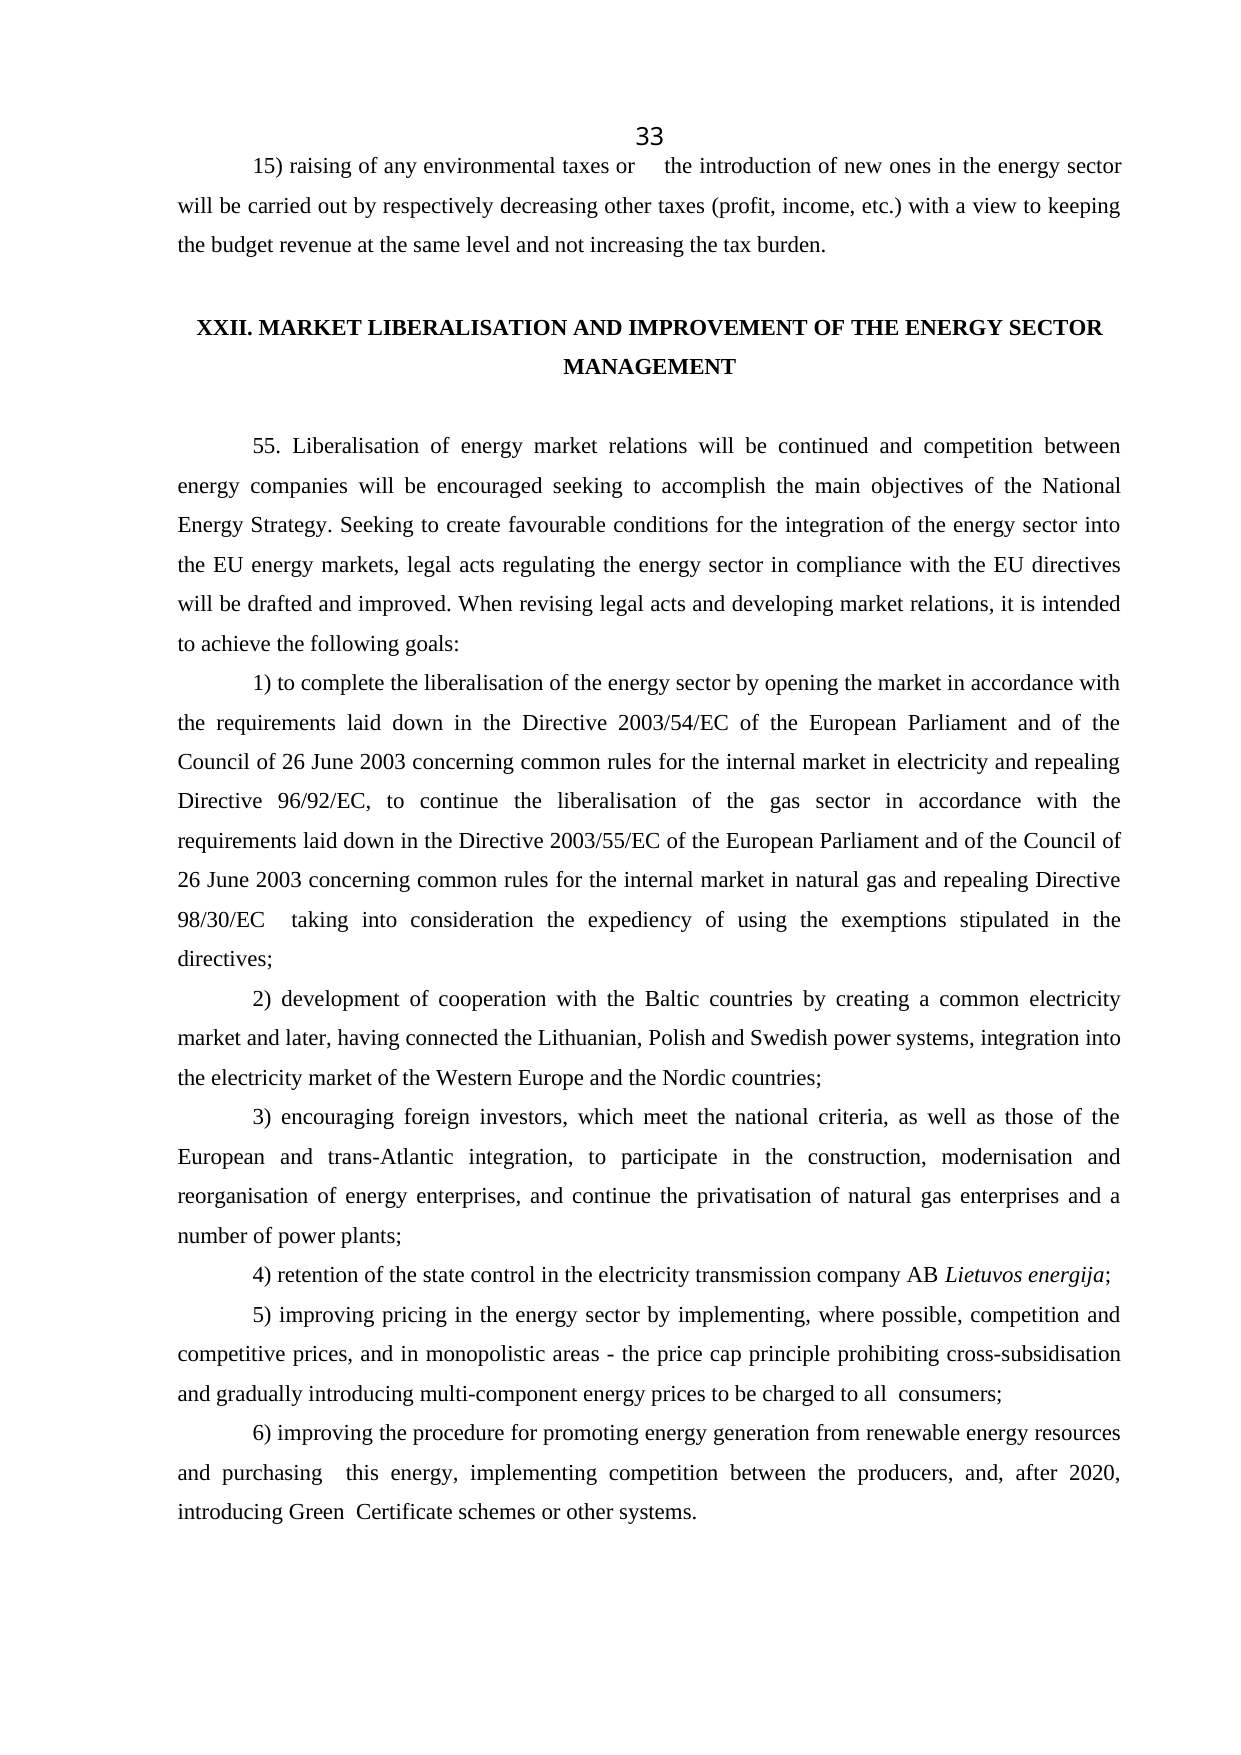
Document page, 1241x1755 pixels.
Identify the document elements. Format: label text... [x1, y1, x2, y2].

text 4) retention of the state control in the electricity transmission company AB Lietuvos energija; [177, 1261, 1122, 1288]
text 15) raising of any environmental taxes or the introduction of new ones in the energy sector will be carried out by respectively decreasing other taxes (profit, income, etc.) with a view to keeping the budget revenue at the same level and not increasing the tax burden. [177, 152, 1122, 257]
text 2) development of cooperation with the Baltic countries by creating a common electricity market and later, having connected the Lithuanian, Polish and Swedish power systems, integration into the electricity market of the Western Europe and the Nordic countries; [177, 985, 1122, 1090]
text 1) to complete the liberalisation of the energy sector by opening the market in accordance with the requirements laid down in the Directive 2003/54/EC of the European Parliament and of the Council of 26 June 2003 concerning common rules for the internal market in electricity and repealing Directive 96/92/EC, to continue the liberalisation of the gas sector in accordance with the requirements laid down in the Directive 2003/55/EC of the European Parliament and of the Council of 26 June 2003 concerning common rules for the internal market in natural gas and repealing Directive 98/30/EC taking into consideration the expediency of using the exemptions stipulated in the directives; [177, 669, 1122, 972]
text XXII. MARKET LIBERALISATION AND IMPROVEMENT OF THE ENERGY SECTOR MANAGEMENT [177, 314, 1122, 379]
text 55. Liberalisation of energy market relations will be continued and competition between energy companies will be encouraged seeking to accomplish the main objectives of the National Energy Strategy. Seeking to create favourable conditions for the integration of the energy sector into the EU energy markets, legal acts regulating the energy sector in compliance with the EU directives will be drafted and improved. When revising legal acts and developing market relations, it is intended to achieve the following goals: [177, 432, 1122, 656]
text 6) improving the procedure for promoting energy generation from renewable energy resources and purchasing this energy, implementing competition between the producers, and, after 2020, introducing Green Certificate schemes or other systems. [177, 1419, 1122, 1524]
text 3) encouraging foreign investors, which meet the national criteria, as well as those of the European and trans-Atlantic integration, to participate in the construction, modernisation and reorganisation of energy enterprises, and continue the privatisation of natural gas enterprises and a number of power plants; [177, 1103, 1122, 1248]
text 5) improving pricing in the energy sector by implementing, where possible, competition and competitive prices, and in monopolistic areas - the price cap principle prohibiting cross-subsidisation and gradually introducing multi-component energy prices to be charged to all consumers; [177, 1301, 1122, 1406]
